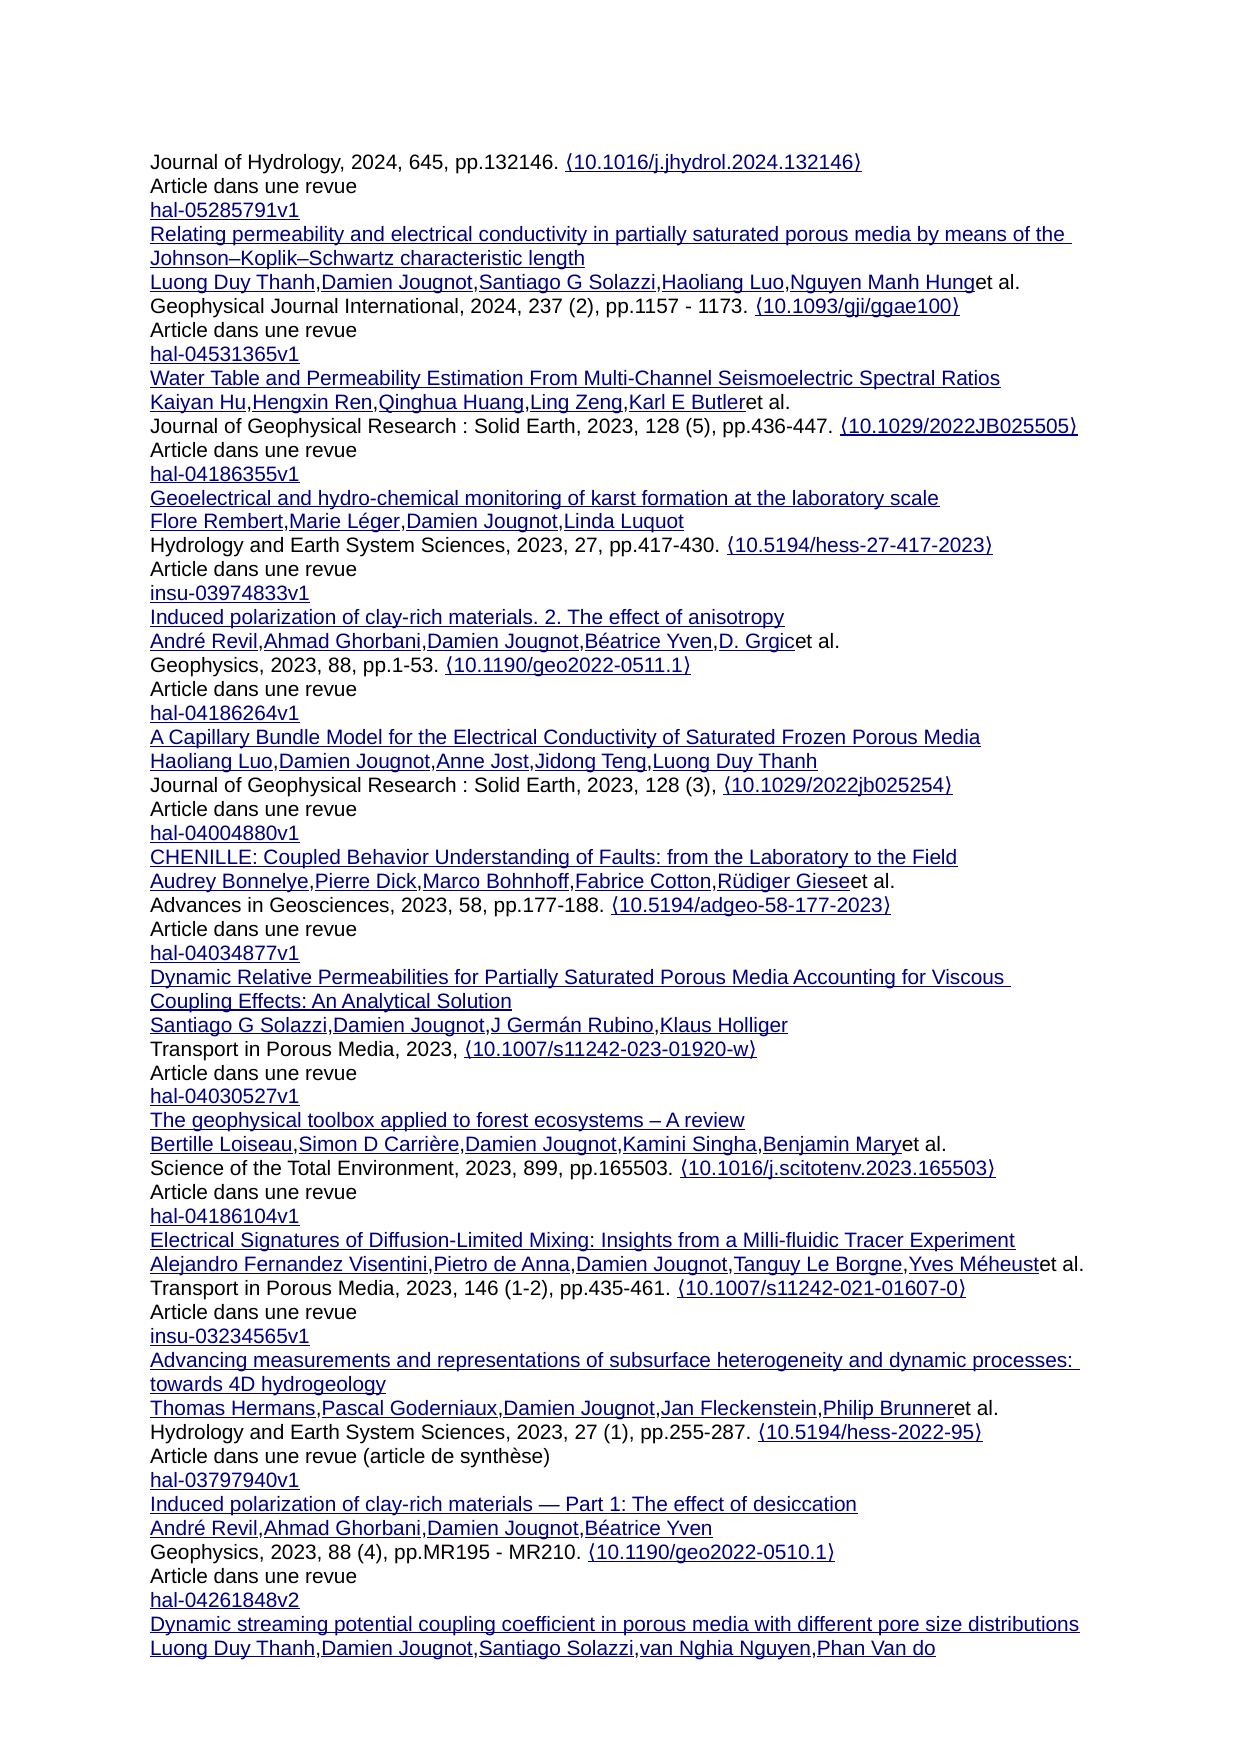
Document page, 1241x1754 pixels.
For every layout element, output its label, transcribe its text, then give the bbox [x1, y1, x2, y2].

table_cell Induced polarization of clay-rich materials. 2. The effect of anisotropy André Revil,Ahmad Ghorbani,Damien Jougnot,Béatrice Yven,D. Grgicet al. Geophysics, 2023, 88, pp.1-53. ⟨10.1190/geo2022-0511.1⟩ Article dans une revue hal-04186264v1 [150, 605, 1090, 725]
table_cell Dynamic streaming potential coupling coefficient in porous media with different pore size distributions Luong Duy Thanh,Damien Jougnot,Santiago Solazzi,van Nghia Nguyen,Phan Van do [150, 1611, 1090, 1659]
table_cell Dynamic Relative Permeabilities for Partially Saturated Porous Media Accounting for Viscous Coupling Effects: An Analytical Solution Santiago G Solazzi,Damien Jougnot,J Germán Rubino,Klaus Holliger Transport in Porous Media, 2023, ⟨10.1007/s11242-023-01920-w⟩ Article dans une revue hal-04030527v1 [150, 965, 1090, 1108]
table_cell Relating permeability and electrical conductivity in partially saturated porous media by means of the Johnson–Koplik–Schwartz characteristic length Luong Duy Thanh,Damien Jougnot,Santiago G Solazzi,Haoliang Luo,Nguyen Manh Hunget al. Geophysical Journal International, 2024, 237 (2), pp.1157 - 1173. ⟨10.1093/gji/ggae100⟩ Article dans une revue hal-04531365v1 [150, 222, 1090, 366]
table_cell The geophysical toolbox applied to forest ecosystems – A review Bertille Loiseau,Simon D Carrière,Damien Jougnot,Kamini Singha,Benjamin Maryet al. Science of the Total Environment, 2023, 899, pp.165503. ⟨10.1016/j.scitotenv.2023.165503⟩ Article dans une revue hal-04186104v1 [150, 1108, 1090, 1228]
table_cell Advancing measurements and representations of subsurface heterogeneity and dynamic processes: towards 4D hydrogeology Thomas Hermans,Pascal Goderniaux,Damien Jougnot,Jan Fleckenstein,Philip Brunneret al. Hydrology and Earth System Sciences, 2023, 27 (1), pp.255-287. ⟨10.5194/hess-2022-95⟩ Article dans une revue (article de synthèse) hal-03797940v1 [150, 1348, 1090, 1492]
table_cell Journal of Hydrology, 2024, 645, pp.132146. ⟨10.1016/j.jhydrol.2024.132146⟩ Article dans une revue hal-05285791v1 [150, 150, 1090, 222]
table_cell Electrical Signatures of Diffusion-Limited Mixing: Insights from a Milli-fluidic Tracer Experiment Alejandro Fernandez Visentini,Pietro de Anna,Damien Jougnot,Tanguy Le Borgne,Yves Méheustet al. Transport in Porous Media, 2023, 146 (1-2), pp.435-461. ⟨10.1007/s11242-021-01607-0⟩ Article dans une revue insu-03234565v1 [150, 1228, 1090, 1348]
table_cell Induced polarization of clay-rich materials — Part 1: The effect of desiccation André Revil,Ahmad Ghorbani,Damien Jougnot,Béatrice Yven Geophysics, 2023, 88 (4), pp.MR195 - MR210. ⟨10.1190/geo2022-0510.1⟩ Article dans une revue hal-04261848v2 [150, 1492, 1090, 1611]
table_cell A Capillary Bundle Model for the Electrical Conductivity of Saturated Frozen Porous Media Haoliang Luo,Damien Jougnot,Anne Jost,Jidong Teng,Luong Duy Thanh Journal of Geophysical Research : Solid Earth, 2023, 128 (3), ⟨10.1029/2022jb025254⟩ Article dans une revue hal-04004880v1 [150, 725, 1090, 845]
table_cell Geoelectrical and hydro-chemical monitoring of karst formation at the laboratory scale Flore Rembert,Marie Léger,Damien Jougnot,Linda Luquot Hydrology and Earth System Sciences, 2023, 27, pp.417-430. ⟨10.5194/hess-27-417-2023⟩ Article dans une revue insu-03974833v1 [150, 485, 1090, 605]
table_cell Water Table and Permeability Estimation From Multi‐Channel Seismoelectric Spectral Ratios Kaiyan Hu,Hengxin Ren,Qinghua Huang,Ling Zeng,Karl E Butleret al. Journal of Geophysical Research : Solid Earth, 2023, 128 (5), pp.436-447. ⟨10.1029/2022JB025505⟩ Article dans une revue hal-04186355v1 [150, 366, 1090, 485]
table_cell CHENILLE: Coupled Behavior Understanding of Faults: from the Laboratory to the Field Audrey Bonnelye,Pierre Dick,Marco Bohnhoff,Fabrice Cotton,Rüdiger Gieseet al. Advances in Geosciences, 2023, 58, pp.177-188. ⟨10.5194/adgeo-58-177-2023⟩ Article dans une revue hal-04034877v1 [150, 845, 1090, 964]
